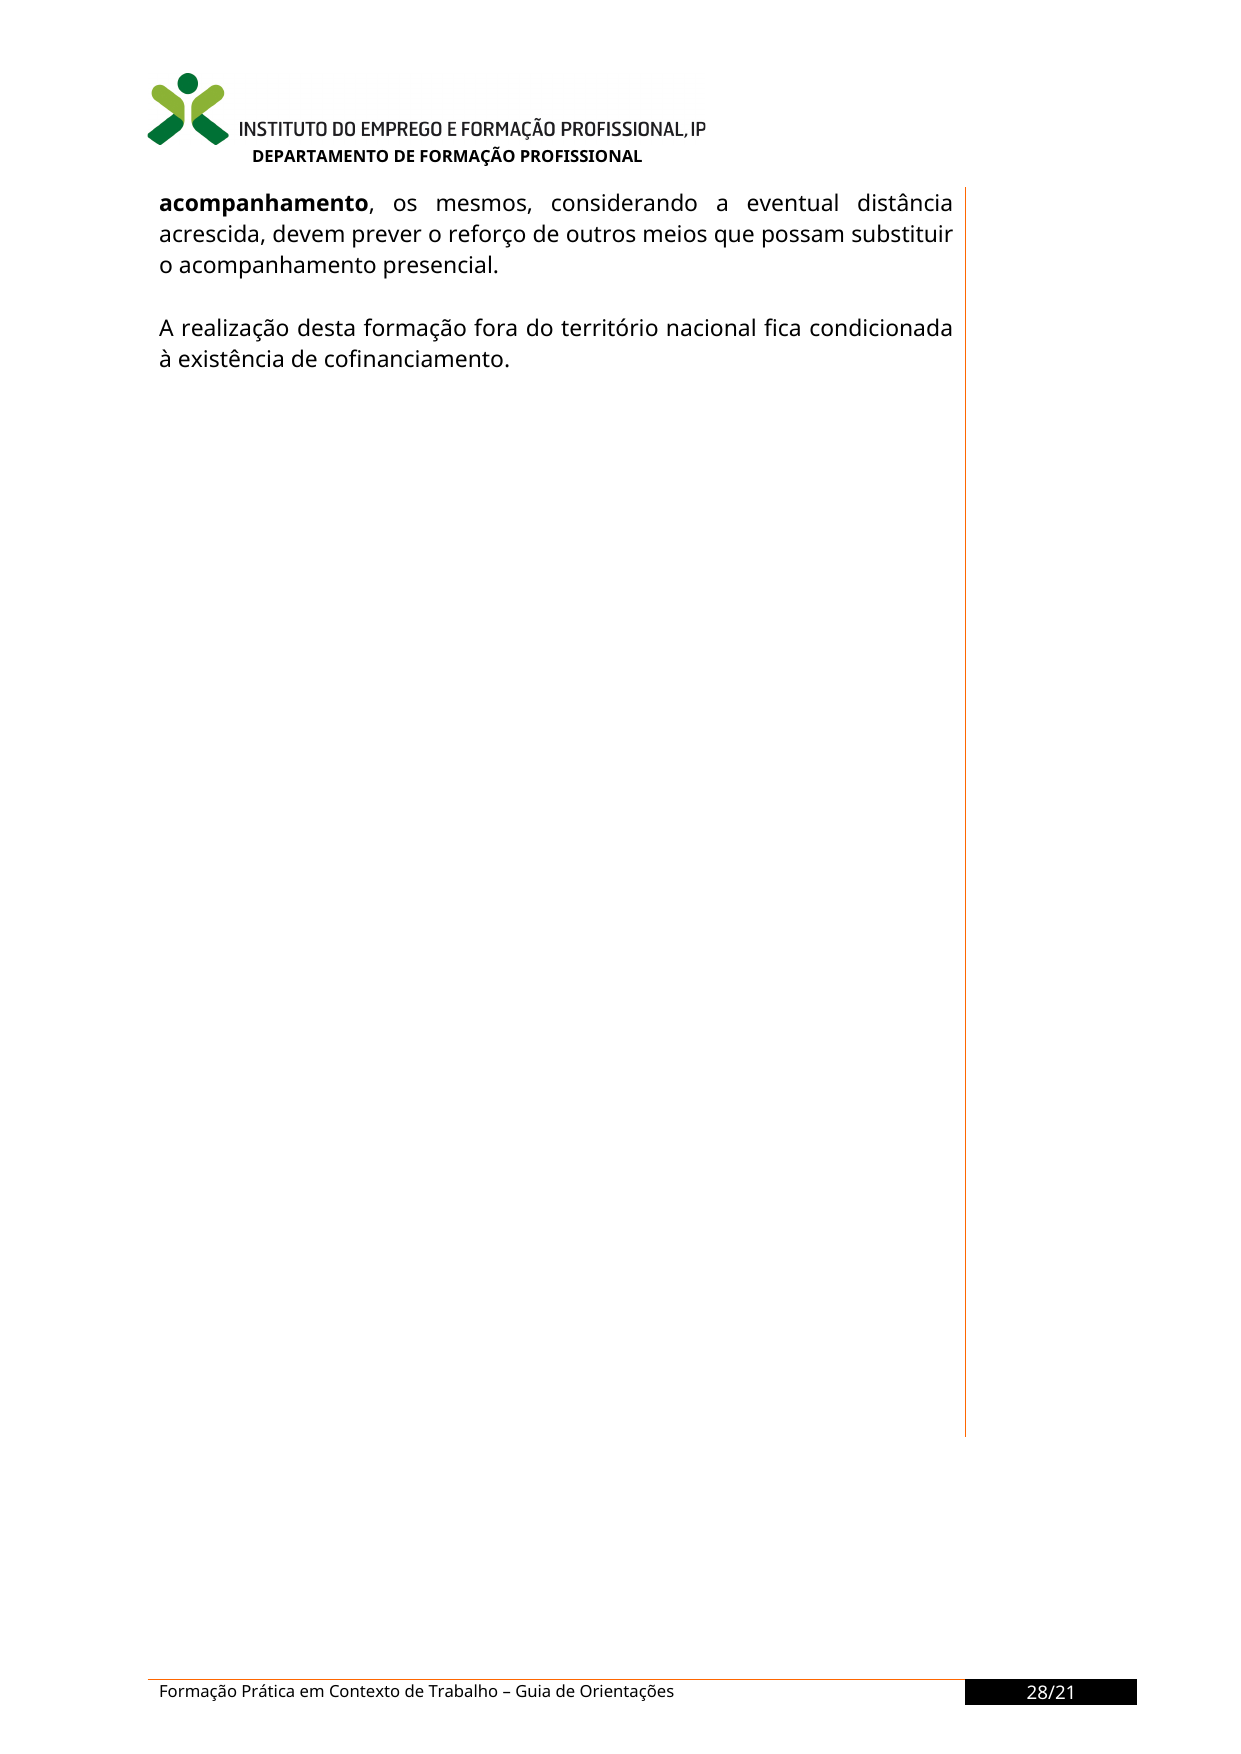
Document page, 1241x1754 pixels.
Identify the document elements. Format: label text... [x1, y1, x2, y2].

table_header [966, 187, 1137, 1437]
table_header acompanhamento, os mesmos, considerando a eventual distância acrescida, devem prever o reforço de outros meios que possam substituir o acompanhamento presencial. A realização desta formação fora do território nacional fica condicionada à existência de cofinanciamento. [148, 187, 965, 1437]
